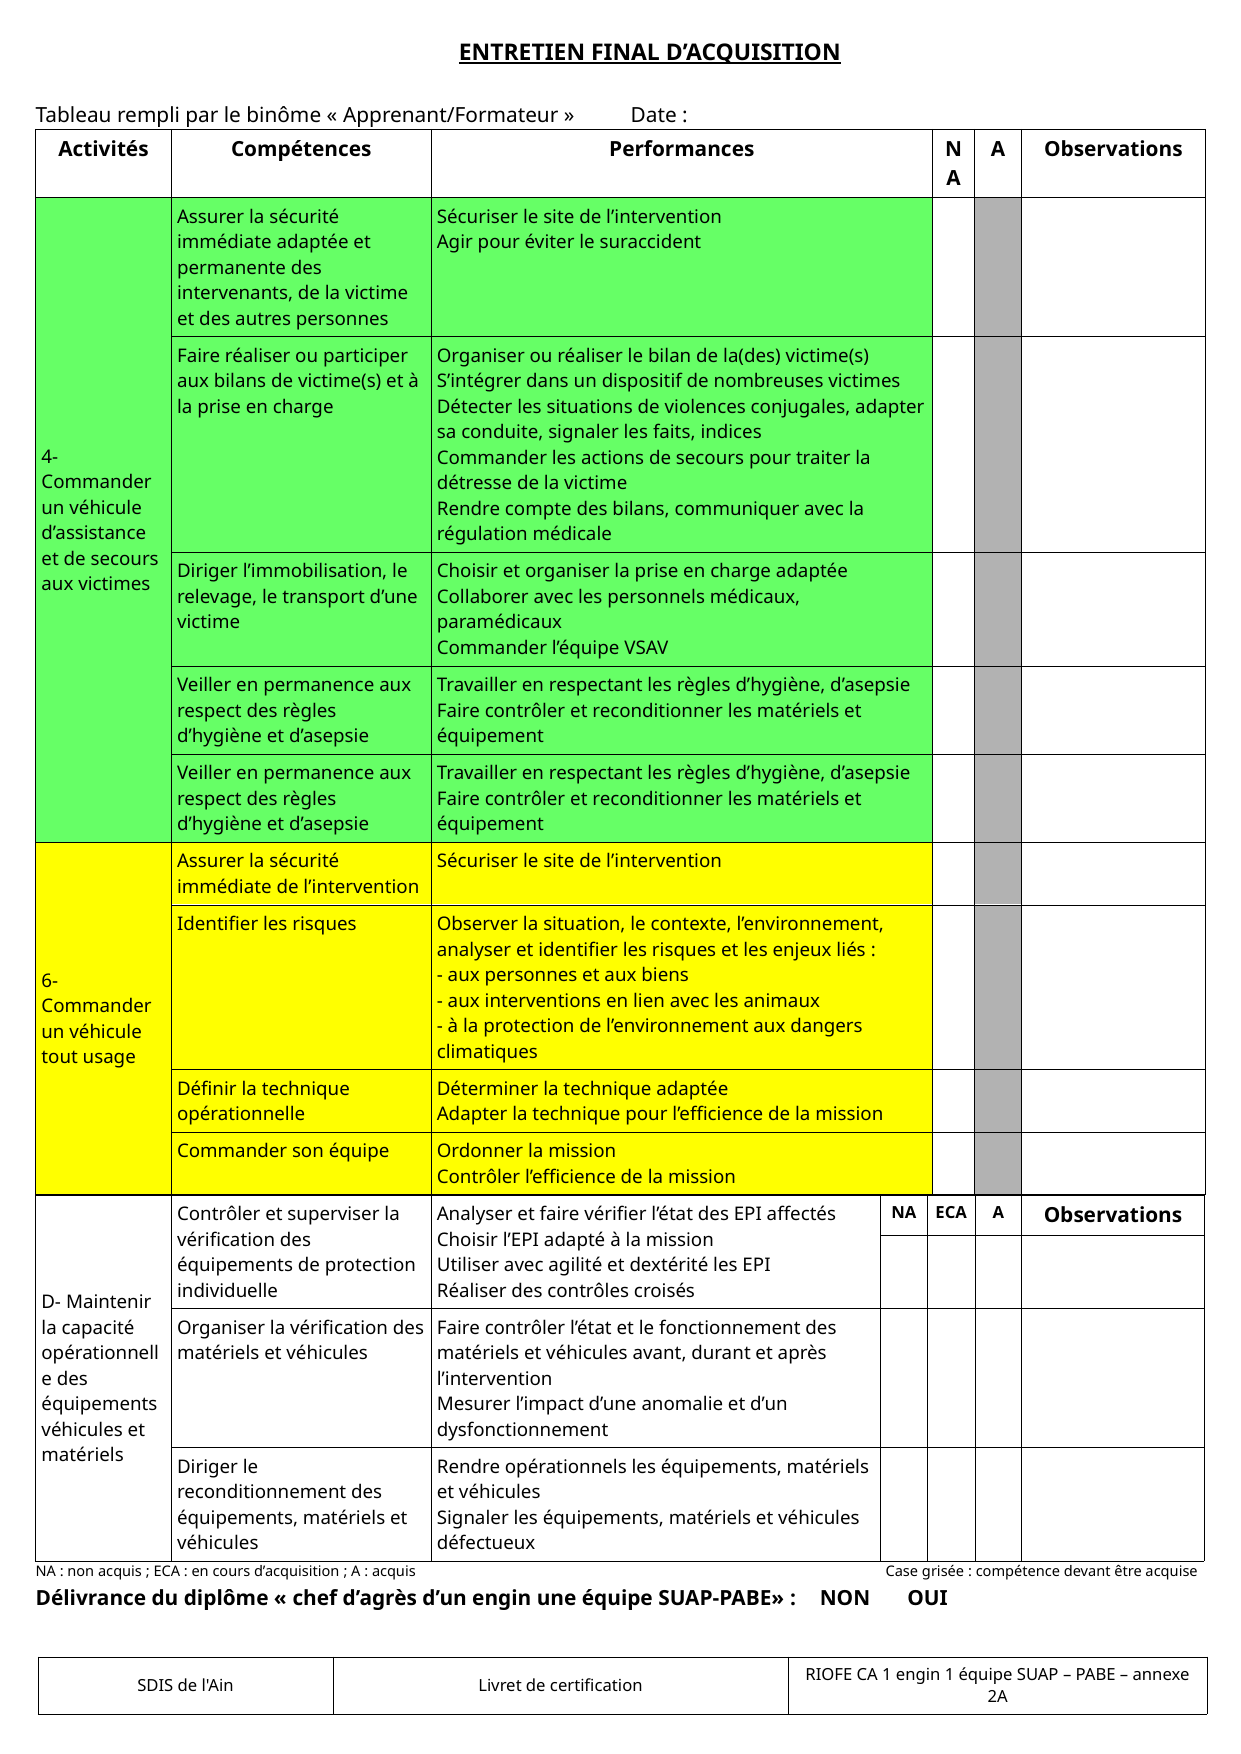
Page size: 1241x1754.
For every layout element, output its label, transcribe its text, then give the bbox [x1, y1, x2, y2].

table_cell [1022, 1133, 1205, 1194]
table_cell [933, 553, 974, 666]
table_cell Rendre opérationnels les équipements, matériels et véhicules Signaler les équipements, matériels et véhicules défectueux [432, 1448, 880, 1561]
table_cell [976, 1236, 1021, 1308]
table_cell [881, 1309, 927, 1447]
table_cell [975, 843, 1021, 904]
table_cell [975, 553, 1021, 666]
table_cell [1022, 337, 1205, 552]
table_cell Organiser la vérification des matériels et véhicules [172, 1309, 431, 1447]
table_cell [975, 1133, 1021, 1194]
table_cell [1022, 755, 1205, 842]
table_cell [928, 1236, 975, 1308]
table_header Compétences [172, 130, 431, 197]
table_cell [881, 1448, 927, 1561]
table_cell [975, 337, 1021, 552]
table_cell [975, 755, 1021, 842]
table_cell Faire réaliser ou participer aux bilans de victime(s) et à la prise en charge [172, 337, 431, 552]
table_cell Veiller en permanence aux respect des règles d’hygiène et d’asepsie [172, 755, 431, 842]
table_cell [928, 1309, 975, 1447]
table_header D- Maintenir la capacité opérationnelle des équipements véhicules et matériels [36, 1196, 171, 1561]
table_cell Assurer la sécurité immédiate de l’intervention [172, 843, 431, 904]
table_cell [1022, 906, 1205, 1069]
table_cell [975, 198, 1021, 336]
table_cell Travailler en respectant les règles d’hygiène, d’asepsie Faire contrôler et reconditionner les matériels et équipement [432, 667, 932, 754]
table_cell [1022, 843, 1205, 904]
table_cell Identifier les risques [172, 906, 431, 1069]
table_cell Organiser ou réaliser le bilan de la(des) victime(s) S’intégrer dans un dispositif de nombreuses victimes Détecter les situations de violences conjugales, adapter sa conduite, signaler les faits, indices Commander les actions de secours pour traiter la détresse de la victime Rendre compte des bilans, communiquer avec la régulation médicale [432, 337, 932, 552]
table_cell [1022, 1309, 1204, 1447]
table_cell Diriger l’immobilisation, le relevage, le transport d’une victime [172, 553, 431, 666]
table_cell [933, 667, 974, 754]
table_cell [1022, 198, 1205, 336]
table_cell [1022, 1448, 1204, 1561]
table_cell [975, 667, 1021, 754]
table_cell 6- Commander un véhicule tout usage [36, 843, 171, 1194]
table_cell Déterminer la technique adaptée Adapter la technique pour l’efficience de la mission [432, 1070, 932, 1132]
table_cell Ordonner la mission Contrôler l’efficience de la mission [432, 1133, 932, 1194]
table_header ECA [928, 1196, 975, 1234]
table_header Observations [1022, 1196, 1204, 1234]
table_header Performances [432, 130, 932, 197]
table_cell [933, 1133, 974, 1194]
text ENTRETIEN FINAL D’ACQUISITION [12, 35, 1240, 67]
table_cell Choisir et organiser la prise en charge adaptée Collaborer avec les personnels médicaux, paramédicaux Commander l’équipe VSAV [432, 553, 932, 666]
text Délivrance du diplôme « chef d’agrès d’un engin une équipe SUAP-PABE» : NON OUI [35, 1581, 1205, 1612]
table_cell Sécuriser le site de l’intervention [432, 843, 932, 904]
table_cell [1022, 1236, 1204, 1308]
table_cell Veiller en permanence aux respect des règles d’hygiène et d’asepsie [172, 667, 431, 754]
table_cell [933, 843, 974, 904]
table_cell [1022, 667, 1205, 754]
table_cell [976, 1309, 1021, 1447]
table_cell [1022, 1070, 1205, 1132]
table_cell Observer la situation, le contexte, l’environnement, analyser et identifier les risques et les enjeux liés : - aux personnes et aux biens - aux interventions en lien avec les animaux - à la protection de l’environnement aux dangers climatiques [432, 906, 932, 1069]
table_cell Définir la technique opérationnelle [172, 1070, 431, 1132]
table_header NA [881, 1196, 927, 1234]
table_header Observations [1022, 130, 1205, 197]
table_cell [881, 1236, 927, 1308]
table_header Contrôler et superviser la vérification des équipements de protection individuelle [172, 1196, 431, 1308]
table_cell [933, 755, 974, 842]
table_cell [933, 1070, 974, 1132]
table_cell [975, 1070, 1021, 1132]
table_cell [975, 906, 1021, 1069]
table_cell [933, 906, 974, 1069]
table_cell [933, 198, 974, 336]
table_cell [1022, 553, 1205, 666]
table_header A [976, 1196, 1021, 1234]
table_header NA [933, 130, 974, 197]
table_header A [975, 130, 1021, 197]
table_cell Sécuriser le site de l’intervention Agir pour éviter le suraccident [432, 198, 932, 336]
table_cell Assurer la sécurité immédiate adaptée et permanente des intervenants, de la victime et des autres personnes [172, 198, 431, 336]
text NA : non acquis ; ECA : en cours d’acquisition ; A : acquis Case grisée : compétence devant être acquise [35, 1561, 1205, 1581]
table_cell Diriger le reconditionnement des équipements, matériels et véhicules [172, 1448, 431, 1561]
table_header Analyser et faire vérifier l’état des EPI affectés Choisir l’EPI adapté à la mission Utiliser avec agilité et dextérité les EPI Réaliser des contrôles croisés [432, 1196, 880, 1308]
table_header Activités [36, 130, 171, 197]
table_cell [928, 1448, 975, 1561]
table_cell [933, 337, 974, 552]
table_cell [976, 1448, 1021, 1561]
table_cell Travailler en respectant les règles d’hygiène, d’asepsie Faire contrôler et reconditionner les matériels et équipement [432, 755, 932, 842]
table_cell 4- Commander un véhicule d’assistance et de secours aux victimes [36, 198, 171, 842]
text Tableau rempli par le binôme « Apprenant/Formateur » Date : [35, 100, 1205, 129]
table_cell Faire contrôler l’état et le fonctionnement des matériels et véhicules avant, durant et après l’intervention Mesurer l’impact d’une anomalie et d’un dysfonctionnement [432, 1309, 880, 1447]
table_cell Commander son équipe [172, 1133, 431, 1194]
